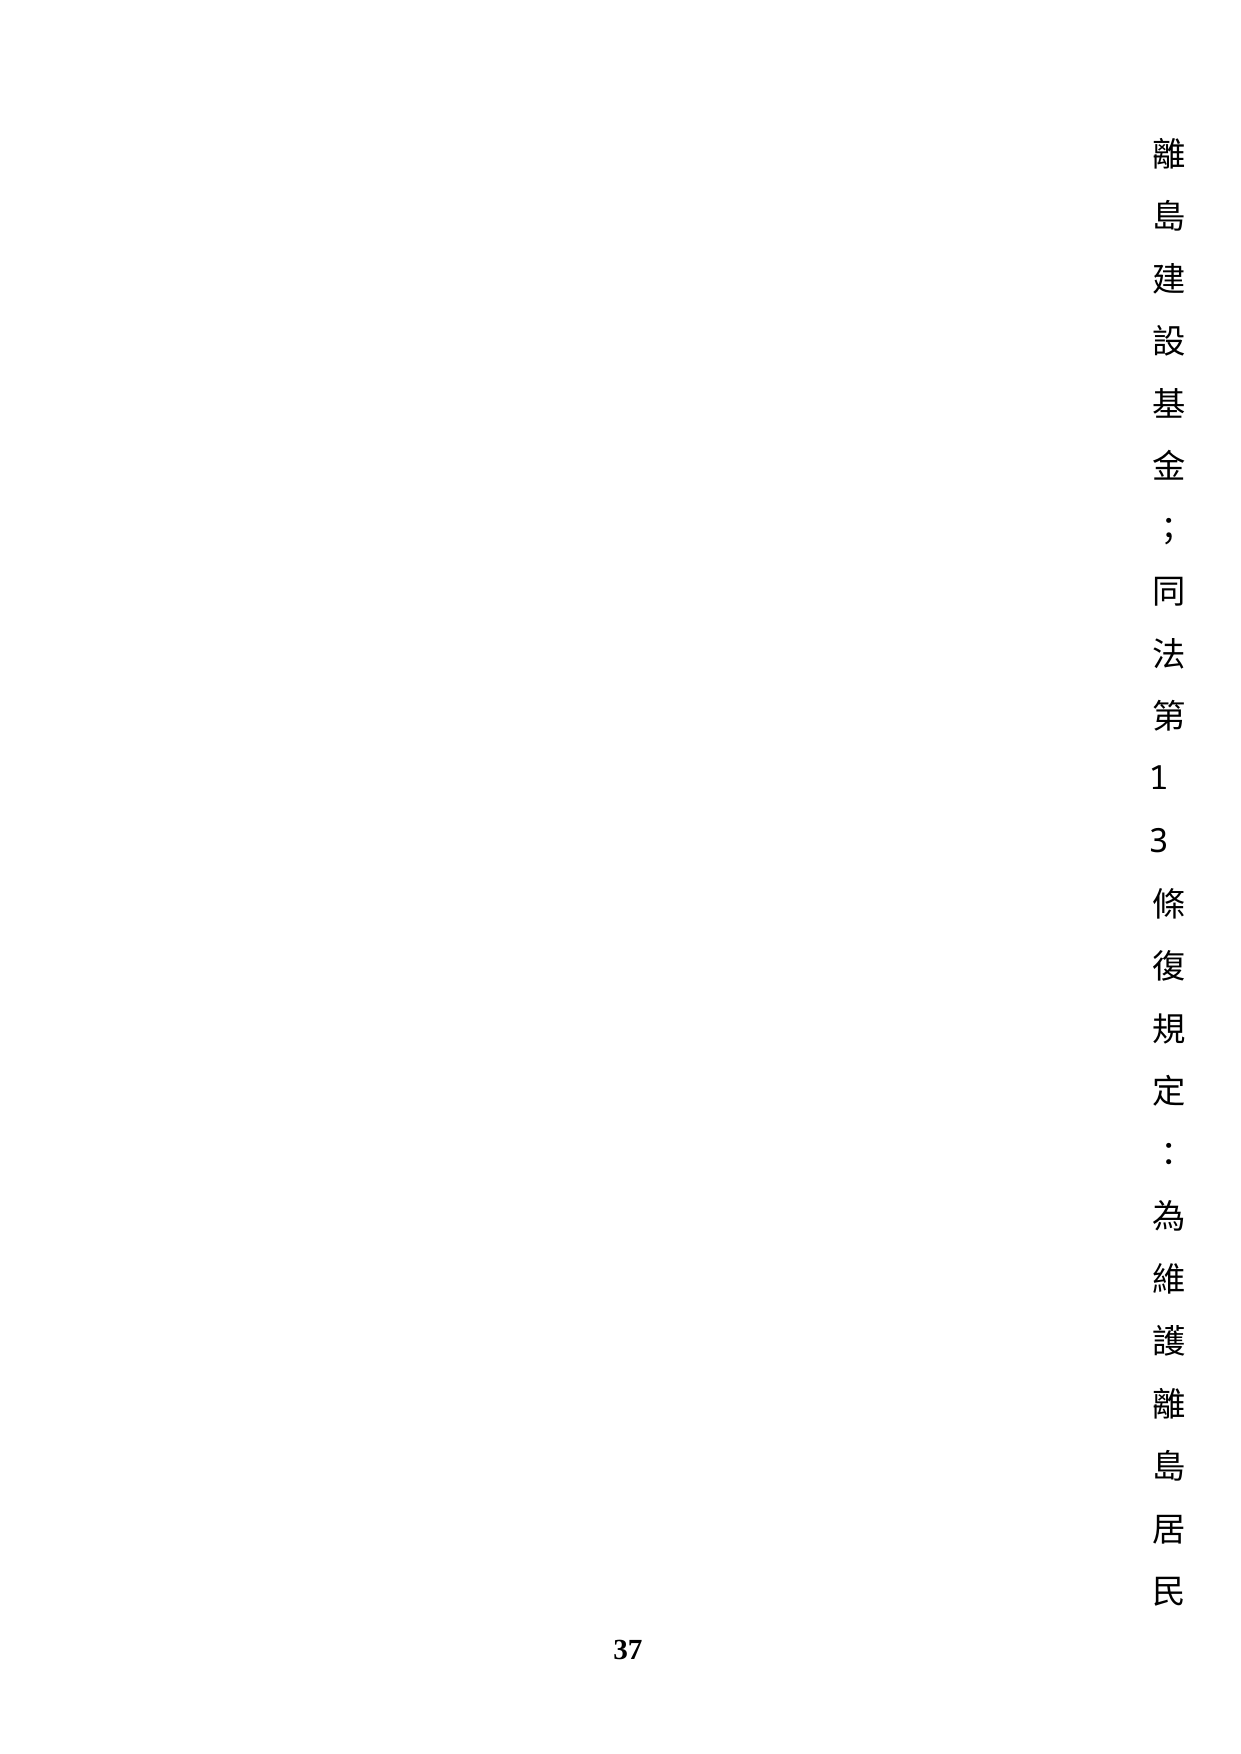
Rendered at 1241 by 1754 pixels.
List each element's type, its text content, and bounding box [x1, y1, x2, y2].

list 離島建設條例第16條規定：為加速離島建設，中央主管機關應設置離島建設基金；同法第13條復規定：為維護離島居民之生命安全及身體健康，行政院應編列預算，補助在離島開業之醫療機構、護理機構、長期照顧機構及其他醫事機構與該離島地區。查金門縣之醫療資源普遍不足，以醫護宿舍為例，護理人員或醫事人員有4人擠1間房之情事，熱水器亦時常損壞而無法使用，嚴重影響離島醫護人員之生活品質，亦降低醫療從業人員至金門服務之誘因。爰要求行政院應就金門及其他離島之醫療人員之住宿問題，確實查核不足之處，由離島建設基金提供設備改善之援助，並於2週內提供可行性評估。 [1146, 110, 1165, 1610]
